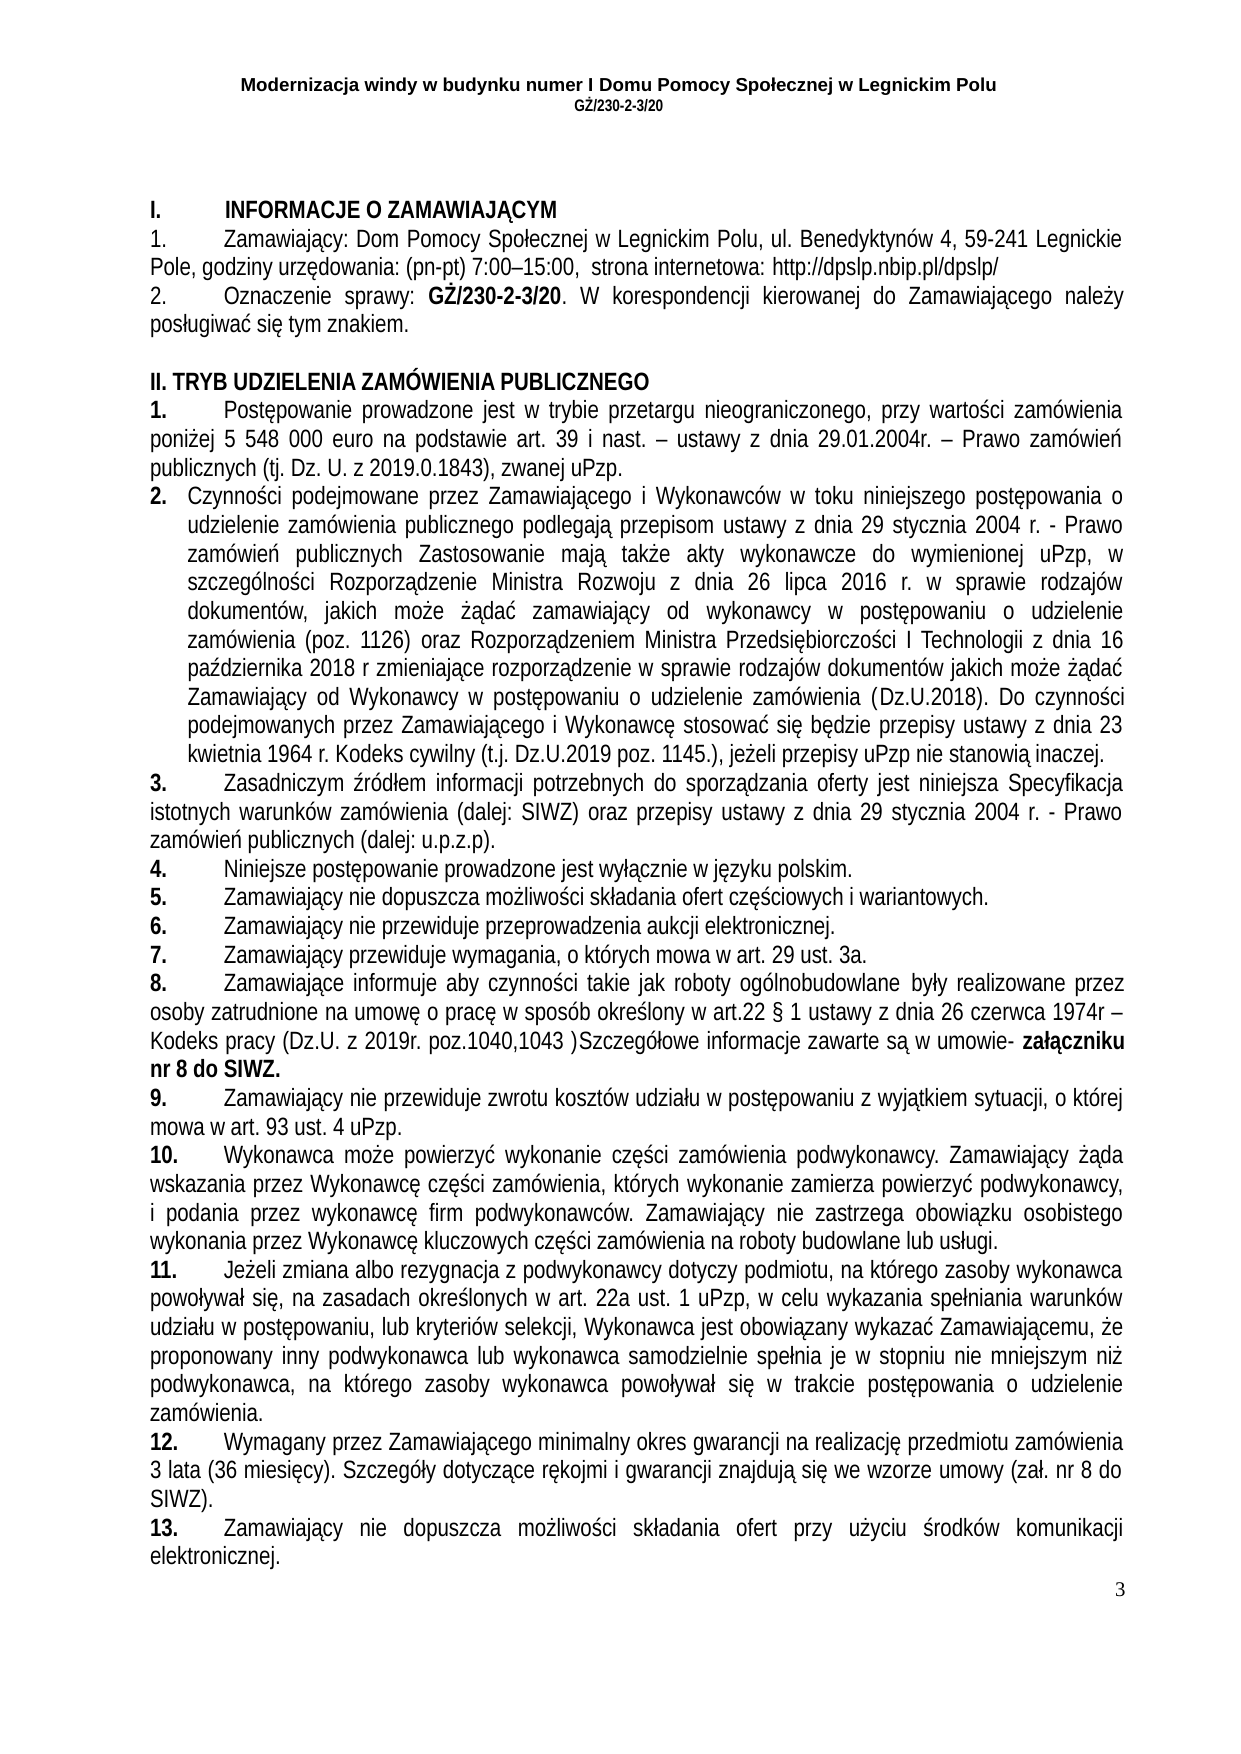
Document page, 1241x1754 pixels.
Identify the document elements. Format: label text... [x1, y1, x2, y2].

list Wykonawca może powierzyć wykonanie części zamówienia podwykonawcy. Zamawiający żąda wskazania przez Wykonawcę części zamówienia, których wykonanie zamierza powierzyć podwykonawcy, i podania przez wykonawcę firm podwykonawców. Zamawiający nie zastrzega obowiązku osobistego wykonania przez Wykonawcę kluczowych części zamówienia na roboty budowlane lub usługi. [150, 1140, 1125, 1255]
list Niniejsze postępowanie prowadzone jest wyłącznie w języku polskim. [150, 854, 1125, 882]
list Jeżeli zmiana albo rezygnacja z podwykonawcy dotyczy podmiotu, na którego zasoby wykonawca powoływał się, na zasadach określonych w art. 22a ust. 1 uPzp, w celu wykazania spełniania warunków udziału w postępowaniu, lub kryteriów selekcji, Wykonawca jest obowiązany wykazać Zamawiającemu, że proponowany inny podwykonawca lub wykonawca samodzielnie spełnia je w stopniu nie mniejszym niż podwykonawca, na którego zasoby wykonawca powoływał się w trakcie postępowania o udzielenie zamówienia. [150, 1255, 1125, 1427]
list Wymagany przez Zamawiającego minimalny okres gwarancji na realizację przedmiotu zamówienia 3 lata (36 miesięcy). Szczegóły dotyczące rękojmi i gwarancji znajdują się we wzorze umowy (zał. nr 8 do SIWZ). [150, 1427, 1125, 1513]
list INFORMACJE O ZAMAWIAJĄCYM [150, 195, 1125, 223]
list Zamawiający: Dom Pomocy Społecznej w Legnickim Polu, ul. Benedyktynów 4, 59-241 Legnickie Pole, godziny urzędowania: (pn-pt) 7:00–15:00, strona internetowa: http://dpslp.nbip.pl/dpslp/ [150, 223, 1125, 281]
list Postępowanie prowadzone jest w trybie przetargu nieograniczonego, przy wartości zamówienia poniżej 5 548 000 euro na podstawie art. 39 i nast. – ustawy z dnia 29.01.2004r. – Prawo zamówień publicznych (tj. Dz. U. z 2019.0.1843), zwanej uPzp. [150, 395, 1125, 481]
list Zamawiające informuje aby czynności takie jak roboty ogólnobudowlane były realizowane przez osoby zatrudnione na umowę o pracę w sposób określony w art.22 § 1 ustawy z dnia 26 czerwca 1974r – Kodeks pracy (Dz.U. z 2019r. poz.1040,1043 )Szczegółowe informacje zawarte są w umowie- załączniku nr 8 do SIWZ. [150, 968, 1125, 1083]
list Zamawiający przewiduje wymagania, o których mowa w art. 29 ust. 3a. [150, 940, 1125, 968]
list Zamawiający nie przewiduje zwrotu kosztów udziału w postępowaniu z wyjątkiem sytuacji, o której mowa w art. 93 ust. 4 uPzp. [150, 1083, 1125, 1140]
list Zasadniczym źródłem informacji potrzebnych do sporządzania oferty jest niniejsza Specyfikacja istotnych warunków zamówienia (dalej: SIWZ) oraz przepisy ustawy z dnia 29 stycznia 2004 r. - Prawo zamówień publicznych (dalej: u.p.z.p). [150, 768, 1125, 854]
list Oznaczenie sprawy: GŻ/230-2-3/20. W korespondencji kierowanej do Zamawiającego należy posługiwać się tym znakiem. [150, 281, 1125, 338]
list Zamawiający nie przewiduje przeprowadzenia aukcji elektronicznej. [150, 911, 1125, 940]
list Zamawiający nie dopuszcza możliwości składania ofert przy użyciu środków komunikacji elektronicznej. [150, 1513, 1125, 1570]
list Zamawiający nie dopuszcza możliwości składania ofert częściowych i wariantowych. [150, 882, 1125, 911]
text II. TRYB UDZIELENIA ZAMÓWIENIA PUBLICZNEGO [150, 367, 1125, 395]
list Czynności podejmowane przez Zamawiającego i Wykonawców w toku niniejszego postępowania o udzielenie zamówienia publicznego podlegają przepisom ustawy z dnia 29 stycznia 2004 r. - Prawo zamówień publicznych Zastosowanie mają także akty wykonawcze do wymienionej uPzp, w szczególności Rozporządzenie Ministra Rozwoju z dnia 26 lipca 2016 r. w sprawie rodzajów dokumentów, jakich może żądać zamawiający od wykonawcy w postępowaniu o udzielenie zamówienia (poz. 1126) oraz Rozporządzeniem Ministra Przedsiębiorczości I Technologii z dnia 16 października 2018 r zmieniające rozporządzenie w sprawie rodzajów dokumentów jakich może żądać Zamawiający od Wykonawcy w postępowaniu o udzielenie zamówienia (Dz.U.2018). Do czynności podejmowanych przez Zamawiającego i Wykonawcę stosować się będzie przepisy ustawy z dnia 23 kwietnia 1964 r. Kodeks cywilny (t.j. Dz.U.2019 poz. 1145.), jeżeli przepisy uPzp nie stanowią inaczej. [150, 481, 1125, 768]
